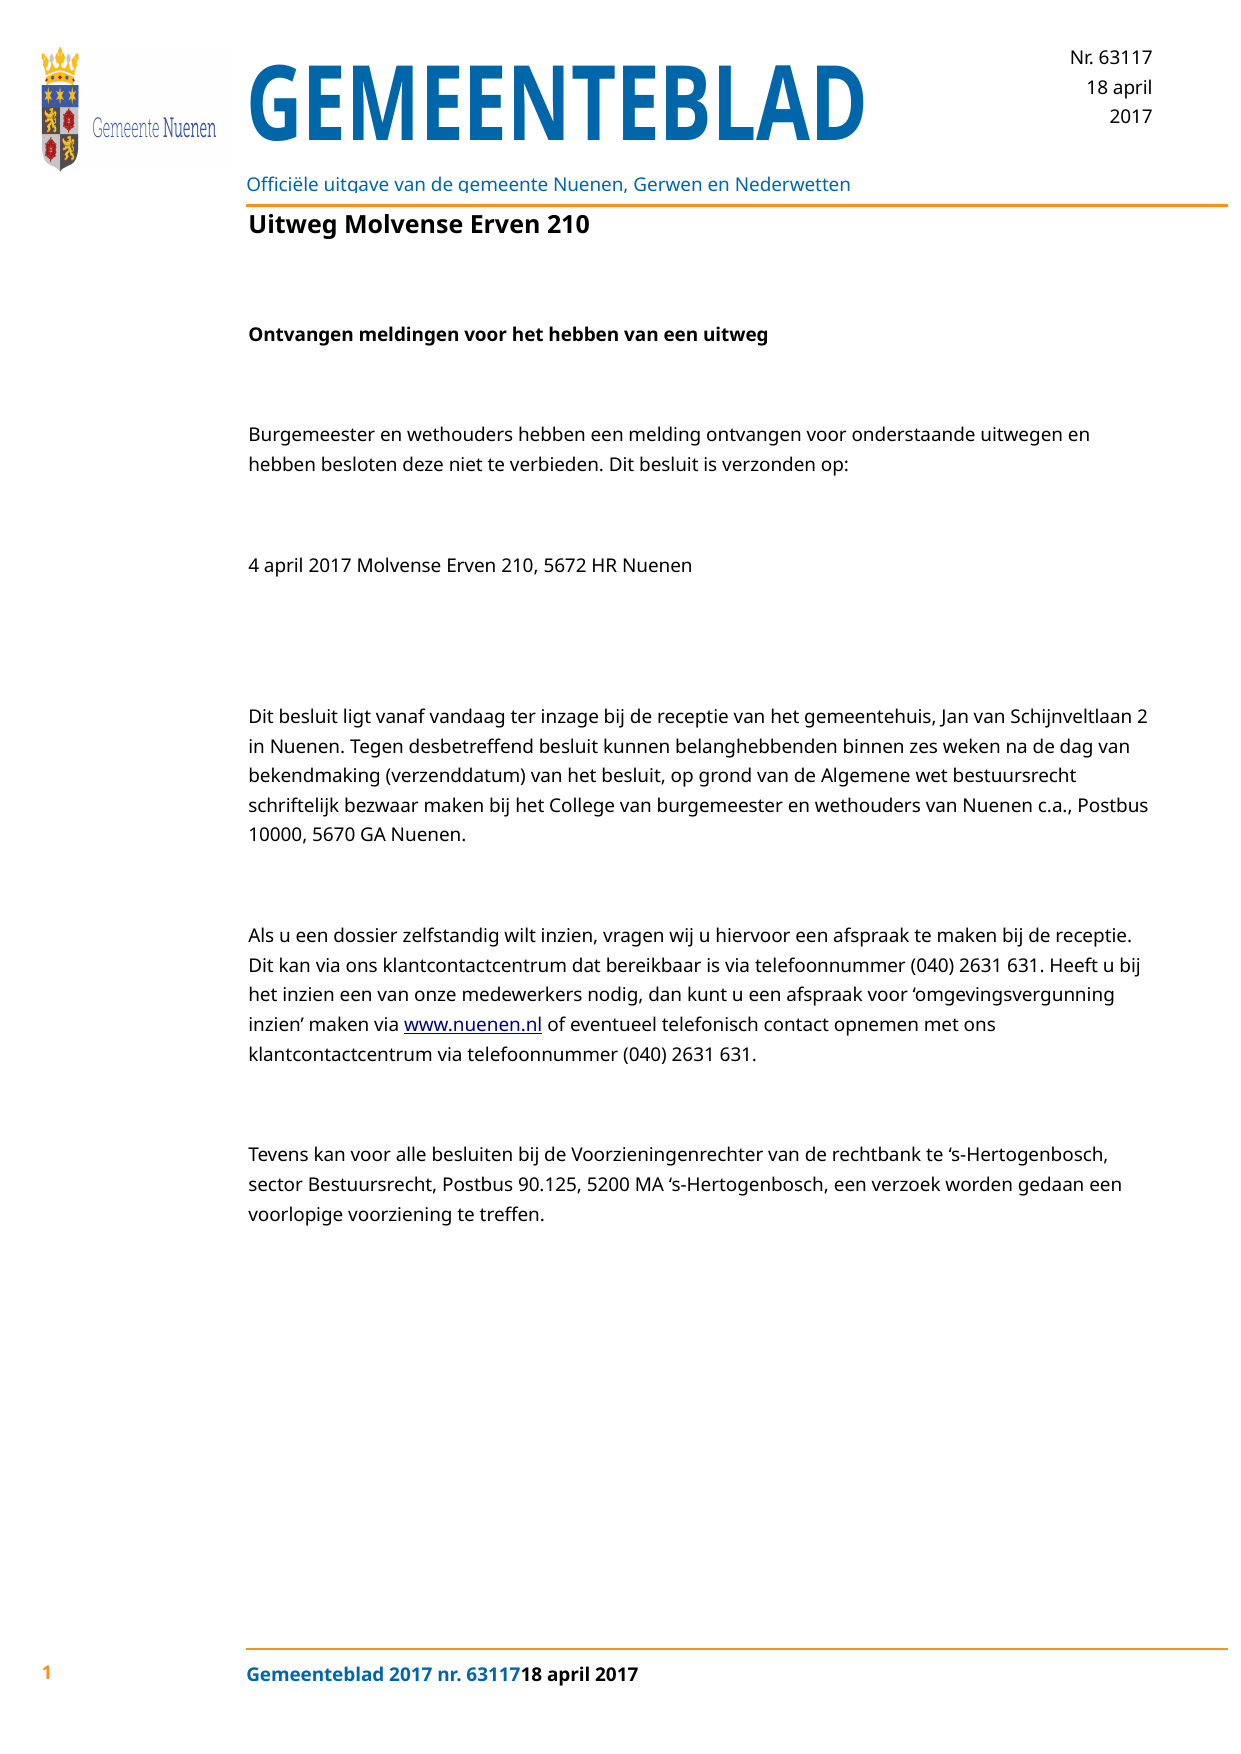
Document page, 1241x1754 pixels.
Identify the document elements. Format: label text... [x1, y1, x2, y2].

picture [41, 47, 231, 172]
text Ontvangen meldingen voor het hebben van een uitweg [248, 321, 1152, 346]
text Als u een dossier zelfstandig wilt inzien, vragen wij u hiervoor een afspraak te maken bij de receptie. Dit kan via ons klantcontactcentrum dat bereikbaar is via telefoonnummer (040) 2631 631. Heeft u bij het inzien een van onze medewerkers nodig, dan kunt u een afspraak voor ‘omgevingsvergunning inzien’ maken via www.nuenen.nl of eventueel telefonisch contact opnemen met ons klantcontactcentrum via telefoonnummer (040) 2631 631. [248, 922, 1152, 1066]
text Burgemeester en wethouders hebben een melding ontvangen voor onderstaande uitwegen en hebben besloten deze niet te verbieden. Dit besluit is verzonden op: [248, 422, 1152, 477]
text Tevens kan voor alle besluiten bij de Voorzieningenrechter van de rechtbank te ‘s-Hertogenbosch, sector Bestuursrecht, Postbus 90.125, 5200 MA ‘s-Hertogenbosch, een verzoek worden gedaan een voorlopige voorziening te treffen. [248, 1142, 1152, 1226]
text Dit besluit ligt vanaf vandaag ter inzage bij de receptie van het gemeentehuis, Jan van Schijnveltlaan 2 in Nuenen. Tegen desbetreffend besluit kunnen belanghebbenden binnen zes weken na de dag van bekendmaking (verzenddatum) van het besluit, op grond van de Algemene wet bestuursrecht schriftelijk bezwaar maken bij het College van burgemeester en wethouders van Nuenen c.a., Postbus 10000, 5670 GA Nuenen. [248, 703, 1152, 847]
text 4 april 2017 Molvense Erven 210, 5672 HR Nuenen [248, 552, 1152, 578]
text Uitweg Molvense Erven 210 [248, 207, 1152, 241]
